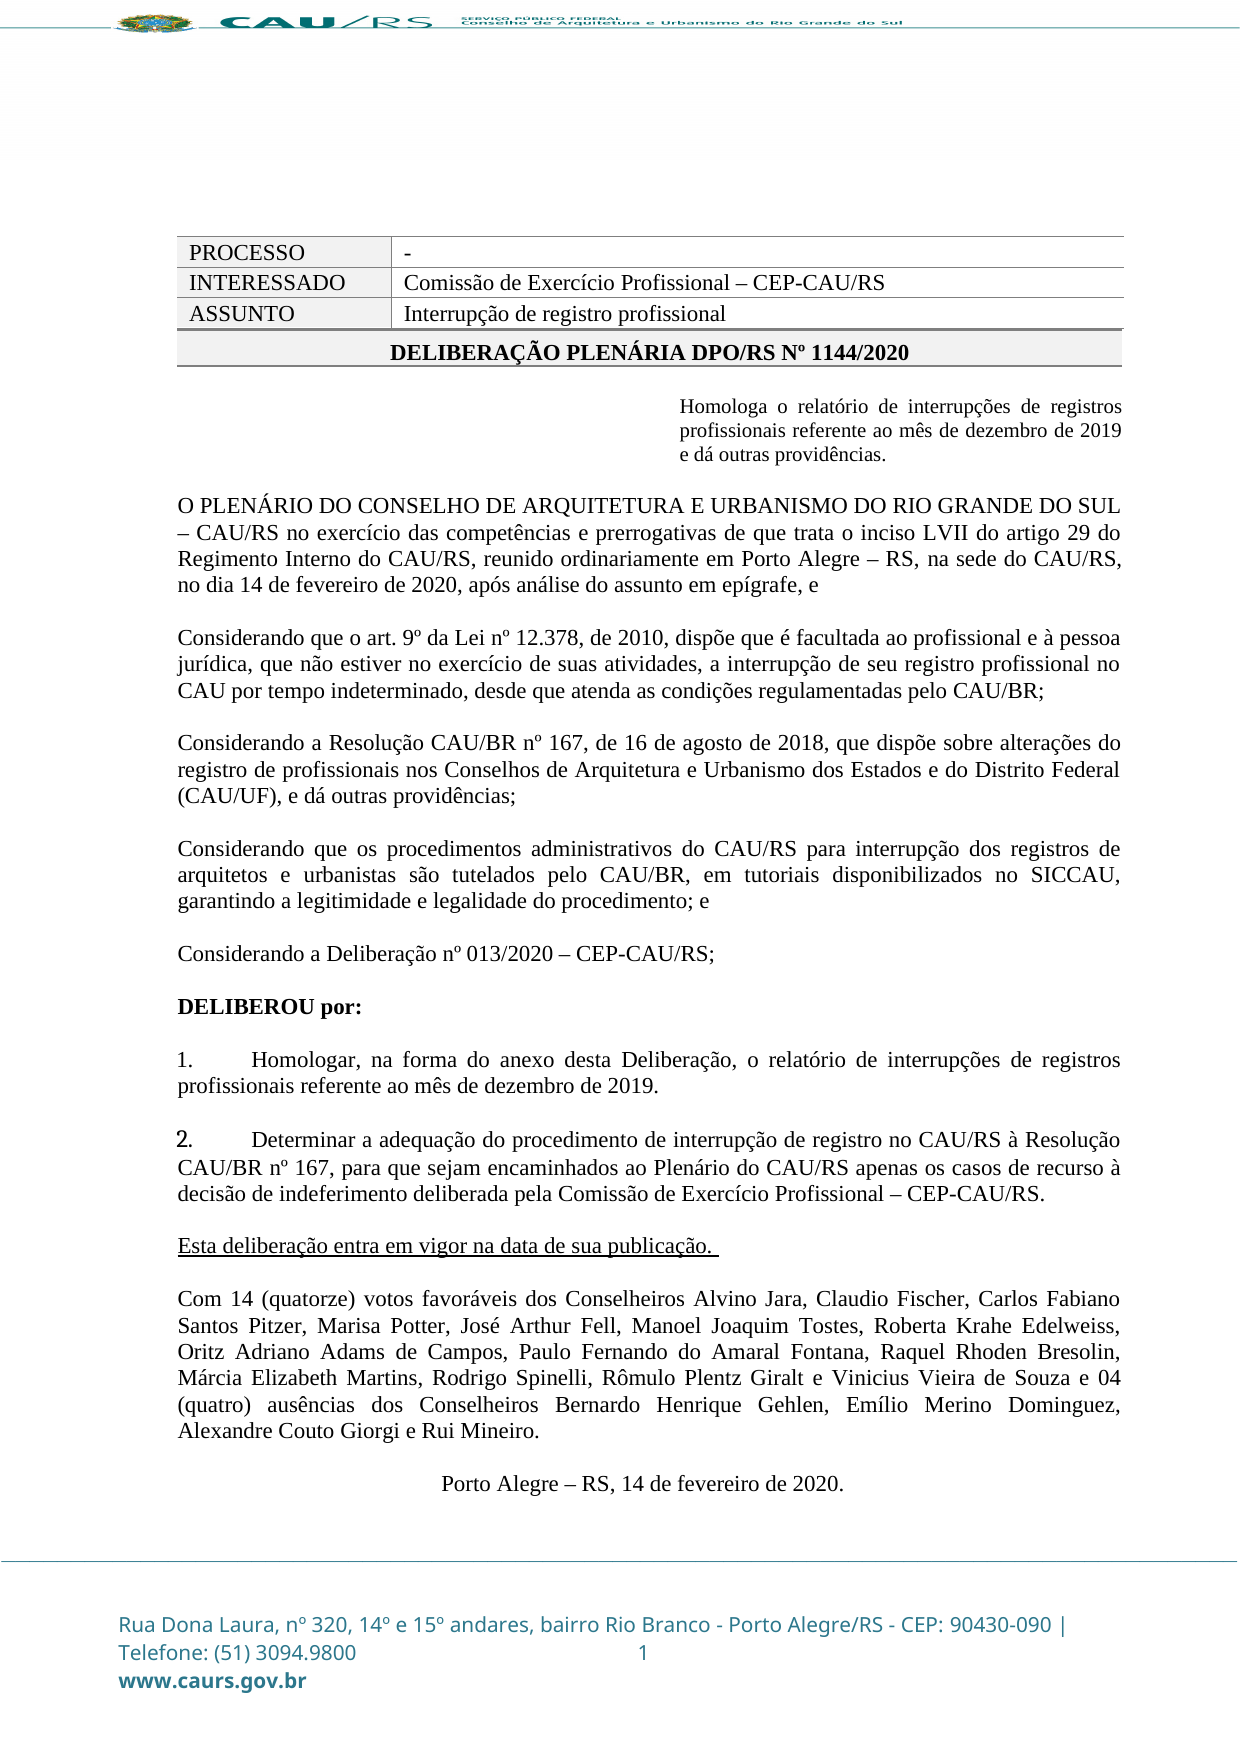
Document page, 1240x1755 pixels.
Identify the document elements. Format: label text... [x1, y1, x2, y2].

list Porto Alegre – RS, 14 de fevereiro de 2020. [177, 1470, 1108, 1496]
text Considerando a Resolução CAU/BR nº 167, de 16 de agosto de 2018, que dispõe sobre alterações do registro de profissionais nos Conselhos de Arquitetura e Urbanismo dos Estados e do Distrito Federal (CAU/UF), e dá outras providências; [177, 729, 1122, 808]
text DELIBEROU por: [177, 993, 1122, 1019]
text DELIBERAÇÃO PLENÁRIA DPO/RS Nº 1144/2020 [177, 331, 1122, 365]
list Determinar a adequação do procedimento de interrupção de registro no CAU/RS à Resolução CAU/BR nº 167, para que sejam encaminhados ao Plenário do CAU/RS apenas os casos de recurso à decisão de indeferimento deliberada pela Comissão de Exercício Profissional – CEP-CAU/RS. [176, 1125, 1122, 1206]
table_cell Interrupção de registro profissional [392, 298, 1124, 327]
table_header PROCESSO [177, 237, 391, 267]
text O PLENÁRIO DO CONSELHO DE ARQUITETURA E URBANISMO DO RIO GRANDE DO SUL – CAU/RS no exercício das competências e prerrogativas de que trata o inciso LVII do artigo 29 do Regimento Interno do CAU/RS, reunido ordinariamente em Porto Alegre – RS, na sede do CAU/RS, no dia 14 de fevereiro de 2020, após análise do assunto em epígrafe, e [177, 492, 1122, 598]
text Considerando que o art. 9º da Lei nº 12.378, de 2010, dispõe que é facultada ao profissional e à pessoa jurídica, que não estiver no exercício de suas atividades, a interrupção de seu registro profissional no CAU por tempo indeterminado, desde que atenda as condições regulamentadas pelo CAU/BR; [177, 624, 1122, 703]
table_cell ASSUNTO [177, 298, 391, 327]
table_header - [392, 237, 1124, 267]
text Esta deliberação entra em vigor na data de sua publicação. [177, 1233, 1122, 1259]
list Homologar, na forma do anexo desta Deliberação, o relatório de interrupções de registros profissionais referente ao mês de dezembro de 2019. [176, 1046, 1122, 1098]
table_cell Comissão de Exercício Profissional – CEP-CAU/RS [392, 268, 1124, 297]
text Considerando que os procedimentos administrativos do CAU/RS para interrupção dos registros de arquitetos e urbanistas são tutelados pelo CAU/BR, em tutoriais disponibilizados no SICCAU, garantindo a legitimidade e legalidade do procedimento; e [177, 835, 1122, 914]
table_cell INTERESSADO [177, 268, 391, 297]
text Com 14 (quatorze) votos favoráveis dos Conselheiros Alvino Jara, Claudio Fischer, Carlos Fabiano Santos Pitzer, Marisa Potter, José Arthur Fell, Manoel Joaquim Tostes, Roberta Krahe Edelweiss, Oritz Adriano Adams de Campos, Paulo Fernando do Amaral Fontana, Raquel Rhoden Bresolin, Márcia Elizabeth Martins, Rodrigo Spinelli, Rômulo Plentz Giralt e Vinicius Vieira de Souza e 04 (quatro) ausências dos Conselheiros Bernardo Henrique Gehlen, Emílio Merino Dominguez, Alexandre Couto Giorgi e Rui Mineiro. [177, 1285, 1122, 1443]
text Homologa o relatório de interrupções de registros profissionais referente ao mês de dezembro de 2019 e dá outras providências. [679, 394, 1122, 466]
text Considerando a Deliberação nº 013/2020 – CEP-CAU/RS; [177, 940, 1122, 967]
